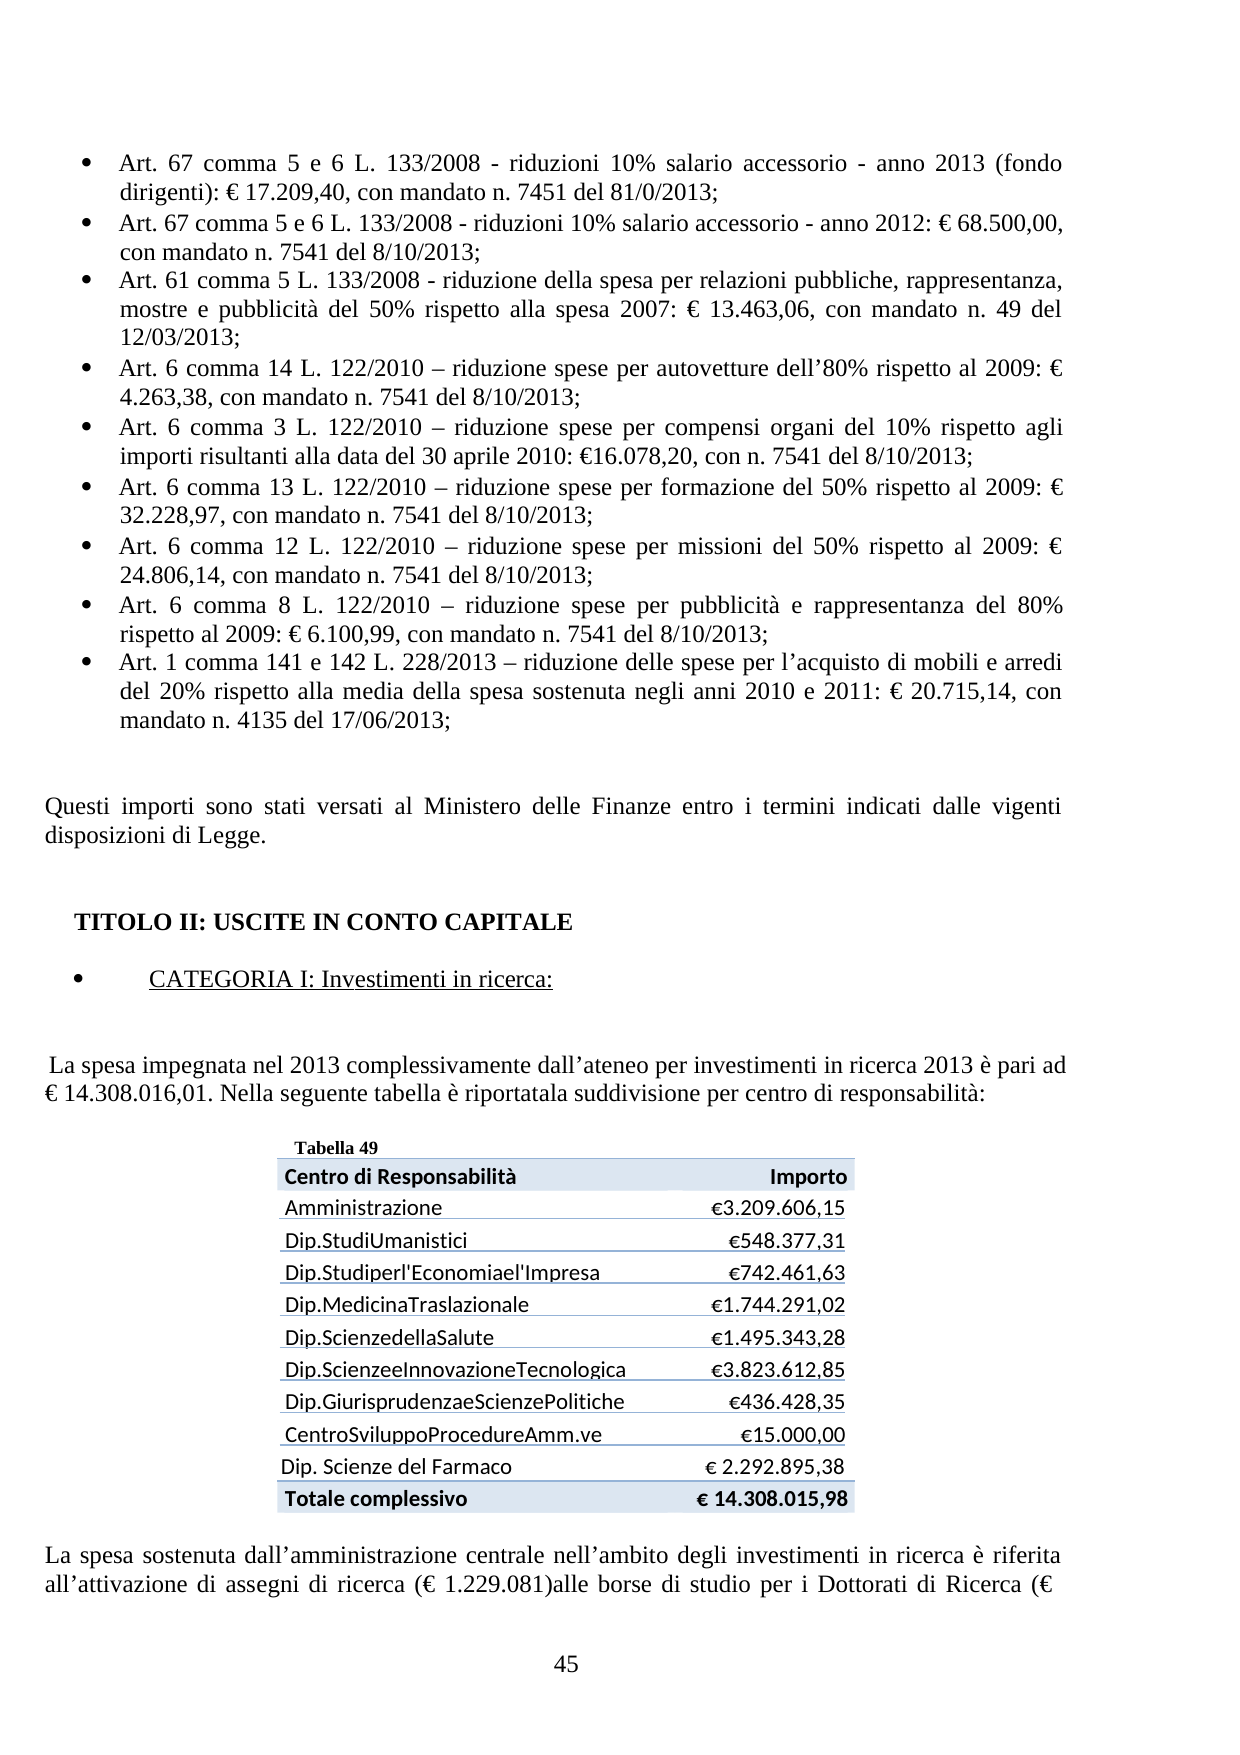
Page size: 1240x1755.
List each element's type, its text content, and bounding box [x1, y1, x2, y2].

text € 14.308.016,01. Nella seguente tabella è riportatala suddivisione per centro di responsabilità: [44, 1078, 1094, 1107]
list Art. 6 comma 12 L. 122/2010 – riduzione spese per missioni del 50% rispetto al 2009: € 24.806,14, con mandato n. 7541 del 8/10/2013; [82, 531, 1082, 589]
list Art. 67 comma 5 e 6 L. 133/2008 - riduzioni 10% salario accessorio - anno 2013 (fondo dirigenti): € 17.209,40, con mandato n. 7451 del 81/0/2013; [82, 149, 1070, 206]
text Centro di Responsabilità Importo [855, 1162, 1094, 1190]
text Questi importi sono stati versati al Ministero delle Finanze entro i termini indicati dalle vigenti disposizioni di Legge. [44, 791, 1070, 848]
subtitle TITOLO II: USCITE IN CONTO CAPITALE [74, 907, 1094, 935]
list Art. 6 comma 8 L. 122/2010 – riduzione spese per pubblicità e rappresentanza del 80% rispetto al 2009: € 6.100,99, con mandato n. 7541 del 8/10/2013; [82, 591, 1070, 648]
text CentroSviluppoProcedureAmm.ve €15.000,00 Dip. Scienze del Farmaco € 2.292.895,38 [277, 1420, 848, 1480]
text Amministrazione €3.209.606,15 [31, 1193, 1094, 1221]
text Dip.ScienzeeInnovazioneTecnologica €3.823.612,85 [31, 1355, 1094, 1383]
list Art. 6 comma 13 L. 122/2010 – riduzione spese per formazione del 50% rispetto al 2009: € 32.228,97, con mandato n. 7541 del 8/10/2013; [82, 472, 1082, 529]
text Dip.Studiperl'Economiael'Impresa €742.461,63 [31, 1258, 1094, 1286]
text Totale complessivo € 14.308.015,98 [855, 1484, 1094, 1512]
text La spesa impegnata nel 2013 complessivamente dall’ateneo per investimenti in ricerca 2013 è pari ad [25, 1050, 1090, 1078]
list Art. 6 comma 3 L. 122/2010 – riduzione spese per compensi organi del 10% rispetto agli importi risultanti alla data del 30 aprile 2010: €16.078,20, con n. 7541 del 8/10/2013; [82, 413, 1070, 470]
text Dip.StudiUmanistici €548.377,31 [31, 1226, 1094, 1254]
text Dip.MedicinaTraslazionale €1.744.291,02 [31, 1291, 1094, 1318]
text La spesa sostenuta dall’amministrazione centrale nell’ambito degli investimenti in ricerca è riferita all’attivazione di assegni di ricerca (€ 1.229.081)alle borse di studio per i Dottorati di Ricerca (€ [44, 1541, 1082, 1598]
text Dip.GiurisprudenzaeScienzePolitiche €436.428,35 [31, 1387, 1094, 1415]
text Dip.ScienzedellaSalute €1.495.343,28 [31, 1323, 1094, 1351]
list Art. 1 comma 141 e 142 L. 228/2013 – riduzione delle spese per l’acquisto di mobili e arredi del 20% rispetto alla media della spesa sostenuta negli anni 2010 e 2011: € 20.715,14, con mandato n. 4135 del 17/06/2013; [82, 648, 1082, 733]
text Tabella 49 [294, 1137, 1094, 1158]
list CATEGORIA I: Investimenti in ricerca: [74, 964, 1094, 992]
list Art. 67 comma 5 e 6 L. 133/2008 - riduzioni 10% salario accessorio - anno 2012: € 68.500,00, con mandato n. 7541 del 8/10/2013; [82, 209, 1082, 266]
list Art. 61 comma 5 L. 133/2008 - riduzione della spesa per relazioni pubbliche, rappresentanza, mostre e pubblicità del 50% rispetto alla spesa 2007: € 13.463,06, con mandato n. 49 del 12/03/2013; [82, 266, 1082, 351]
list Art. 6 comma 14 L. 122/2010 – riduzione spese per autovetture dell’80% rispetto al 2009: € 4.263,38, con mandato n. 7541 del 8/10/2013; [82, 354, 1082, 411]
